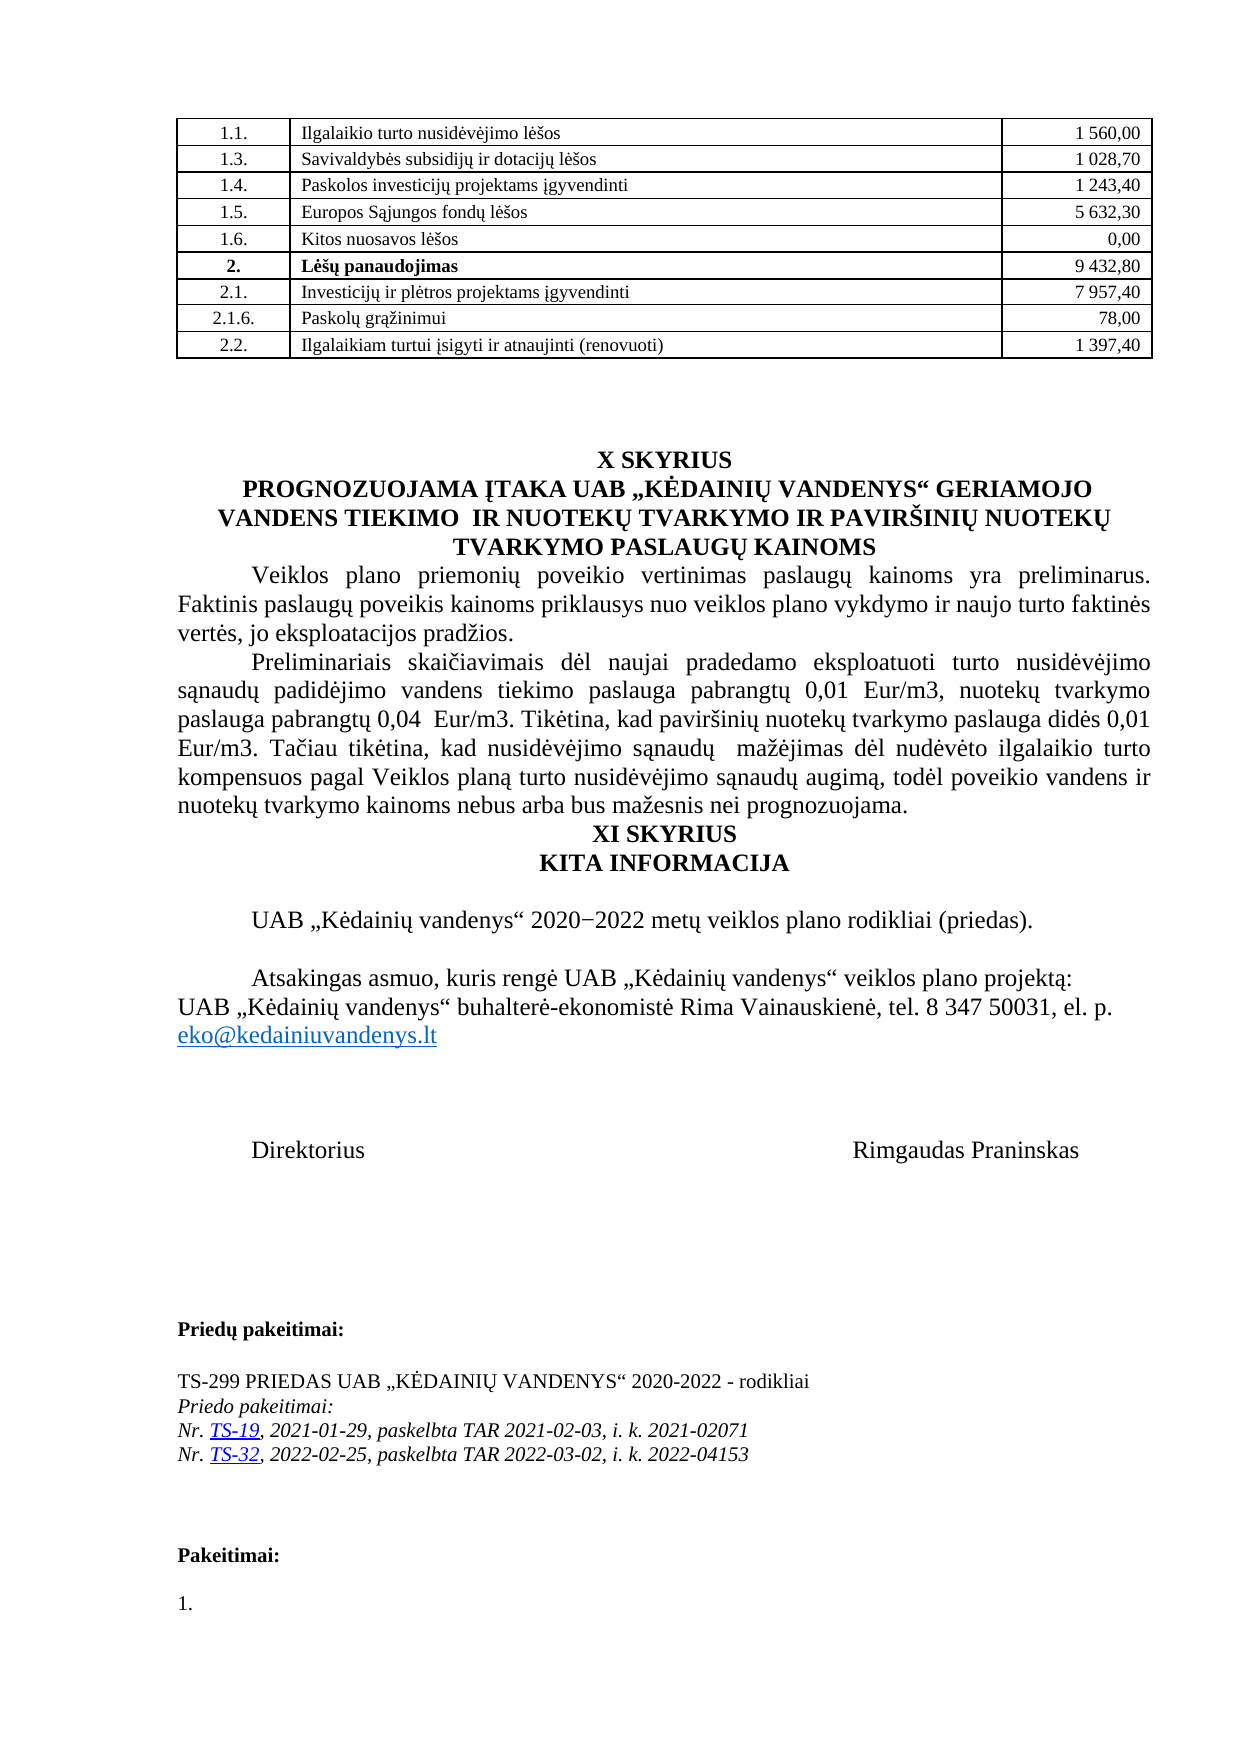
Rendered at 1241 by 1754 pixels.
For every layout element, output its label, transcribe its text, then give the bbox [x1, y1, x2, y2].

table_cell 1 560,00 [1003, 119, 1151, 145]
table_cell 1.4. [178, 173, 289, 198]
text X SKYRIUS [177, 446, 1152, 474]
table_cell Europos Sąjungos fondų lėšos [291, 199, 1001, 224]
table_cell 1 028,70 [1003, 146, 1151, 171]
table_cell Paskolos investicijų projektams įgyvendinti [291, 173, 1001, 198]
table_cell 1 397,40 [1003, 332, 1151, 357]
text UAB „Kėdainių vandenys“ buhalterė-ekonomistė Rima Vainauskienė, tel. 8 347 50031, el. p. eko@kedainiuvandenys.lt [177, 992, 1152, 1049]
table_cell 2. [178, 253, 289, 278]
table_cell Kitos nuosavos lėšos [291, 226, 1001, 251]
text TS-299 PRIEDAS UAB „KĖDAINIŲ VANDENYS“ 2020-2022 - rodikliai [177, 1369, 1152, 1393]
text Pakeitimai: [177, 1543, 1152, 1567]
table_cell 1.5. [178, 199, 289, 224]
table_cell Savivaldybės subsidijų ir dotacijų lėšos [291, 146, 1001, 171]
text KITA INFORMACIJA [177, 848, 1152, 877]
table_cell 2.2. [178, 332, 289, 357]
table_cell 2.1.6. [178, 305, 289, 331]
table_cell 1.3. [178, 146, 289, 171]
table_cell Paskolų grąžinimui [291, 305, 1001, 331]
text UAB „Kėdainių vandenys“ 2020−2022 metų veiklos plano rodikliai (priedas). [177, 906, 1152, 963]
text Nr. TS-19, 2021-01-29, paskelbta TAR 2021-02-03, i. k. 2021-02071 [177, 1418, 1152, 1442]
table_cell Investicijų ir plėtros projektams įgyvendinti [291, 280, 1001, 304]
text Veiklos plano priemonių poveikio vertinimas paslaugų kainoms yra preliminarus. Faktinis paslaugų poveikis kainoms priklausys nuo veiklos plano vykdymo ir naujo turto faktinės vertės, jo eksploatacijos pradžios. [177, 561, 1152, 647]
table_cell Ilgalaikiam turtui įsigyti ir atnaujinti (renovuoti) [291, 332, 1001, 357]
table_cell Lėšų panaudojimas [291, 253, 1001, 278]
text Direktorius Rimgaudas Praninskas [177, 1136, 1152, 1164]
text Atsakingas asmuo, kuris rengė UAB „Kėdainių vandenys“ veiklos plano projektą: [177, 963, 1152, 992]
table_cell 9 432,80 [1003, 253, 1151, 278]
table_cell Ilgalaikio turto nusidėvėjimo lėšos [291, 119, 1001, 145]
table_cell 2.1. [178, 280, 289, 304]
table_cell 0,00 [1003, 226, 1151, 251]
table_cell 7 957,40 [1003, 280, 1151, 304]
text Nr. TS-32, 2022-02-25, paskelbta TAR 2022-03-02, i. k. 2022-04153 [177, 1442, 1152, 1466]
text Preliminariais skaičiavimais dėl naujai pradedamo eksploatuoti turto nusidėvėjimo sąnaudų padidėjimo vandens tiekimo paslauga pabrangtų 0,01 Eur/m3, nuotekų tvarkymo paslauga pabrangtų 0,04 Eur/m3. Tikėtina, kad paviršinių nuotekų tvarkymo paslauga didės 0,01 Eur/m3. Tačiau tikėtina, kad nusidėvėjimo sąnaudų mažėjimas dėl nudėvėto ilgalaikio turto kompensuos pagal Veiklos planą turto nusidėvėjimo sąnaudų augimą, todėl poveikio vandens ir nuotekų tvarkymo kainoms nebus arba bus mažesnis nei prognozuojama. [177, 647, 1152, 819]
text PROGNOZUOJAMA ĮTAKA UAB „KĖDAINIŲ VANDENYS“ GERIAMOJO VANDENS TIEKIMO IR NUOTEKŲ TVARKYMO IR PAVIRŠINIŲ NUOTEKŲ TVARKYMO PASLAUGŲ KAINOMS [177, 474, 1152, 561]
text Priedo pakeitimai: [177, 1393, 1152, 1418]
text 1. [177, 1591, 1152, 1615]
table_cell 5 632,30 [1003, 199, 1151, 224]
table_cell 1.6. [178, 226, 289, 251]
table_cell 1.1. [178, 119, 289, 145]
table_cell 1 243,40 [1003, 173, 1151, 198]
text Priedų pakeitimai: [177, 1317, 1152, 1341]
table_cell 78,00 [1003, 305, 1151, 331]
text XI SKYRIUS [177, 819, 1152, 848]
